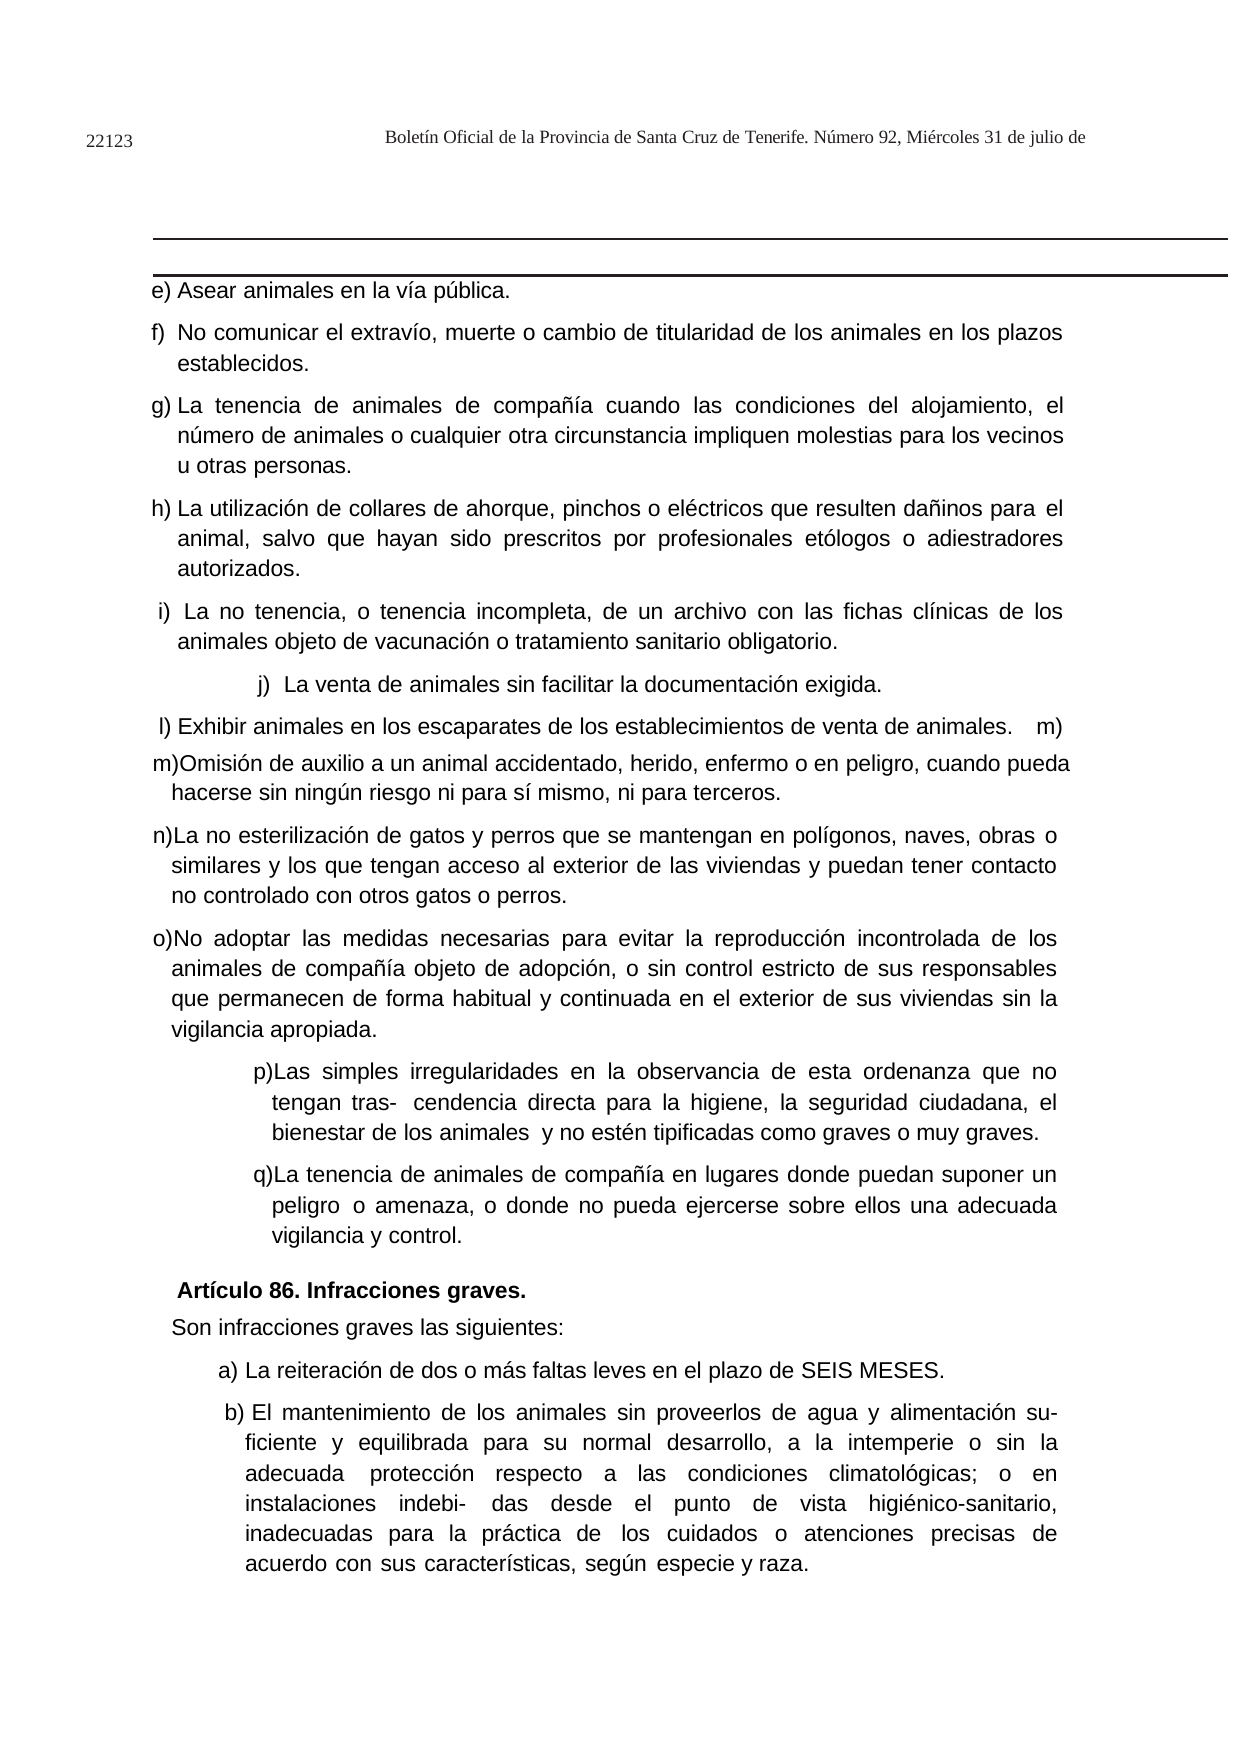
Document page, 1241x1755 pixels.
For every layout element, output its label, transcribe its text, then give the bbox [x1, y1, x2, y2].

list El mantenimiento de los animales sin proveerlos de agua y alimentación su- ficiente y equilibrada para su normal desarrollo, a la intemperie o sin la adecuada protección respecto a las condiciones climatológicas; o en instalaciones indebi- das desde el punto de vista higiénico-sanitario, inadecuadas para la práctica de los cuidados o atenciones precisas de acuerdo con sus características, según especie y raza. [218, 1399, 1058, 1577]
list No adoptar las medidas necesarias para evitar la reproducción incontrolada de los animales de compañía objeto de adopción, o sin control estricto de sus responsables que permanecen de forma habitual y continuada en el exterior de sus viviendas sin la vigilancia apropiada. [153, 925, 1058, 1042]
list La tenencia de animales de compañía cuando las condiciones del alojamiento, el número de animales o cualquier otra circunstancia impliquen molestias para los vecinos u otras personas. [151, 392, 1064, 479]
list Las simples irregularidades en la observancia de esta ordenanza que no tengan tras- cendencia directa para la higiene, la seguridad ciudadana, el bienestar de los animales y no estén tipificadas como graves o muy graves. [253, 1058, 1057, 1145]
list Exhibir animales en los escaparates de los establecimientos de venta de animales. [153, 707, 1105, 744]
list m) [1036, 713, 1095, 739]
list La tenencia de animales de compañía en lugares donde puedan suponer un peligro o amenaza, o donde no pueda ejercerse sobre ellos una adecuada vigilancia y control. [253, 1161, 1057, 1248]
list La utilización de collares de ahorque, pinchos o eléctricos que resulten dañinos para el animal, salvo que hayan sido prescritos por profesionales etólogos o adiestradores autorizados. [151, 495, 1064, 582]
text Son infracciones graves las siguientes: [171, 1314, 1170, 1340]
list No comunicar el extravío, muerte o cambio de titularidad de los animales en los plazos establecidos. [151, 319, 1064, 376]
list Asear animales en la vía pública. [151, 254, 1170, 303]
list La reiteración de dos o más faltas leves en el plazo de SEIS MESES. [218, 1357, 1170, 1383]
subtitle Artículo 86. Infracciones graves. [177, 1277, 1170, 1303]
list Omisión de auxilio a un animal accidentado, herido, enfermo o en peligro, cuando pueda hacerse sin ningún riesgo ni para sí mismo, ni para terceros. [152, 750, 1087, 806]
list La no tenencia, o tenencia incompleta, de un archivo con las fichas clínicas de los animales objeto de vacunación o tratamiento sanitario obligatorio. [151, 598, 1064, 654]
list La venta de animales sin facilitar la documentación exigida. [258, 671, 1170, 697]
list La no esterilización de gatos y perros que se mantengan en polígonos, naves, obras o similares y los que tengan acceso al exterior de las viviendas y puedan tener contacto no controlado con otros gatos o perros. [153, 822, 1058, 909]
